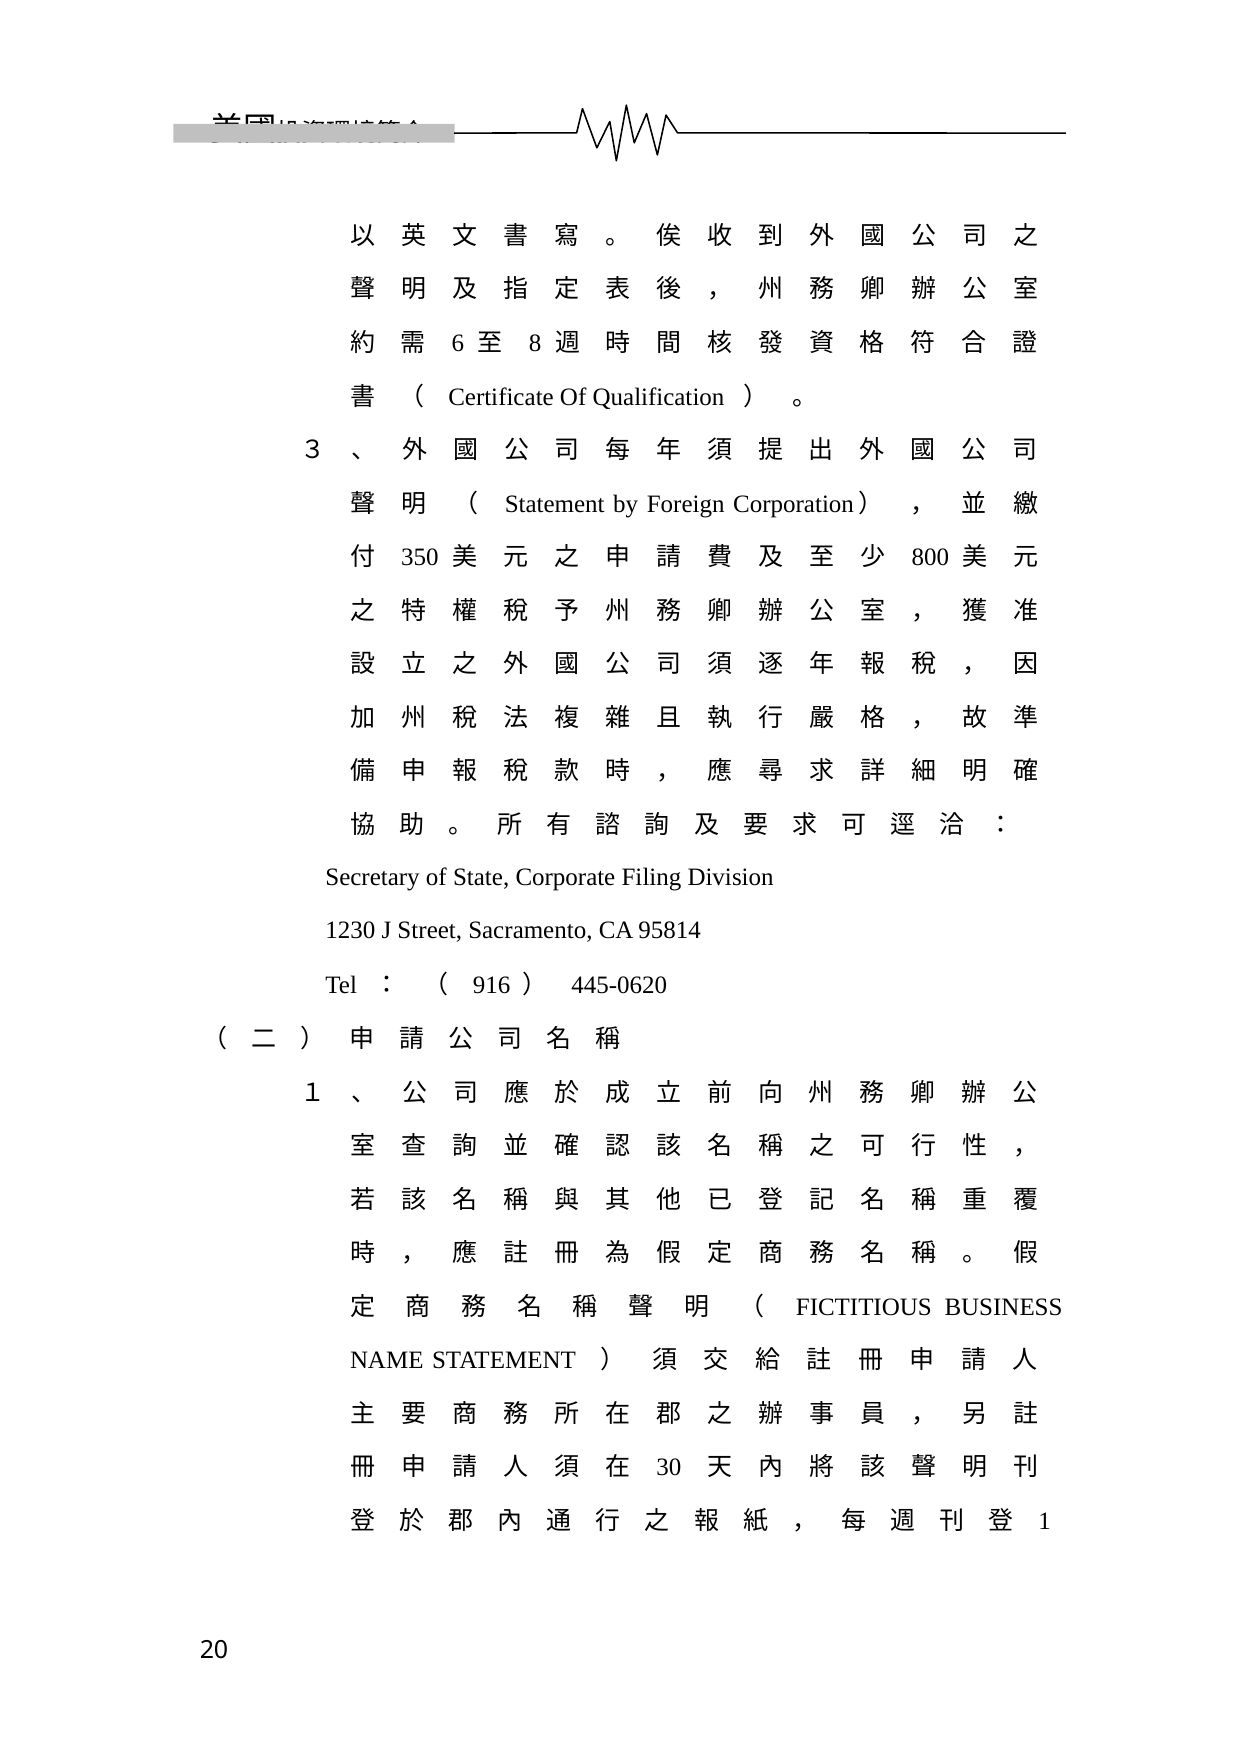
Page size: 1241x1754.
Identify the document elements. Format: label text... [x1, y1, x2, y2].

text Secretary of State, Corporate Filing Division [276, 849, 1063, 903]
text ３、外國公司每年須提出外國公司聲明（Statement by Foreign Corporation），並繳付350美元之申請費及至少800美元之特權稅予州務卿辦公室，獲准設立之外國公司須逐年報稅，因加州稅法複雜且執行嚴格，故準備申報稅款時，應尋求詳細明確協助。所有諮詢及要求可逕洽： [276, 421, 1063, 849]
text （二）申請公司名稱 [202, 1010, 1063, 1063]
text 以英文書寫。俟收到外國公司之聲明及指定表後，州務卿辦公室約需6至8週時間核發資格符合證書（Certificate Of Qualification）。 [276, 207, 1063, 421]
text Tel：（916）445-0620 [276, 956, 1063, 1010]
text １、公司應於成立前向州務卿辦公室查詢並確認該名稱之可行性，若該名稱與其他已登記名稱重覆時，應註冊為假定商務名稱。假定商務名稱聲明（FICTITIOUS BUSINESS NAME STATEMENT）須交給註冊申請人主要商務所在郡之辦事員，另註冊申請人須在30天內將該聲明刊登於郡內通行之報紙，每週刊登1 [276, 1063, 1063, 1545]
text 1230 J Street, Sacramento, CA 95814 [276, 903, 1063, 956]
